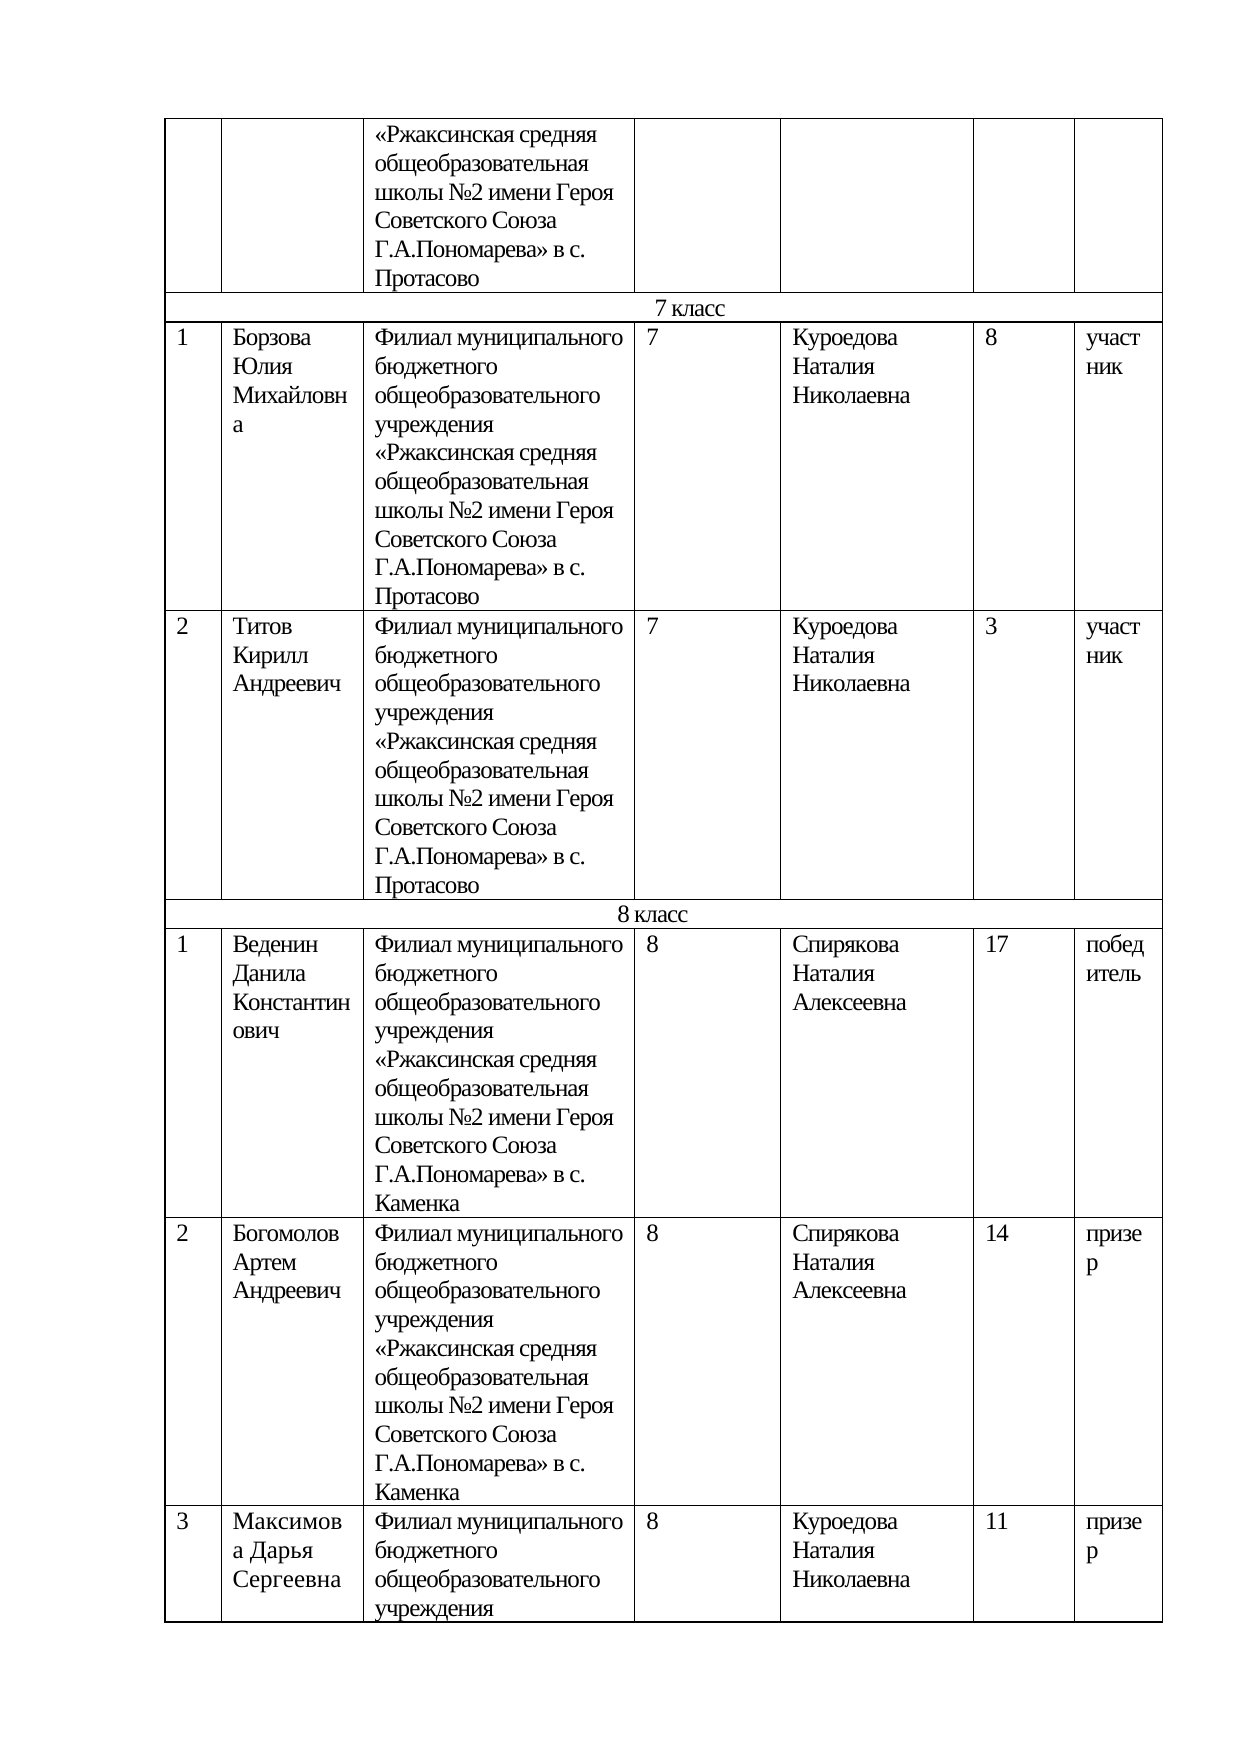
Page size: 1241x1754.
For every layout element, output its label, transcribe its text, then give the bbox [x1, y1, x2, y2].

table_cell 3 [166, 1506, 221, 1621]
table_cell Спирякова Наталия Алексеевна [781, 1218, 973, 1505]
table_cell победитель [1075, 929, 1162, 1217]
table_cell «Ржаксинская средняя общеобразовательная школы №2 имени Героя Советского Союза Г.А.Пономарева» в с. Протасово [364, 119, 634, 292]
table_cell 8 [635, 929, 780, 1217]
table_cell Филиал муниципального бюджетного общеобразовательного учреждения «Ржаксинская средняя общеобразовательная школы №2 имени Героя Советского Союза Г.А.Пономарева» в с. Каменка [364, 929, 634, 1217]
table_cell 7 [635, 323, 780, 610]
table_cell [974, 119, 1074, 292]
table_cell Веденин Данила Константинович [222, 929, 363, 1217]
table_cell Филиал муниципального бюджетного общеобразовательного учреждения «Ржаксинская средняя общеобразовательная школы №2 имени Героя Советского Союза Г.А.Пономарева» в с. Каменка [364, 1218, 634, 1505]
table_cell [222, 119, 363, 292]
table_cell Куроедова Наталия Николаевна [781, 1506, 973, 1621]
table_cell 14 [974, 1218, 1074, 1505]
table_cell 3 [974, 611, 1074, 898]
table_cell участник [1075, 323, 1162, 610]
table_cell 2 [166, 611, 221, 898]
table_cell 1 [166, 929, 221, 1217]
table_cell [1075, 119, 1162, 292]
table_cell участник [1075, 611, 1162, 898]
table_cell 7 класс [166, 293, 1162, 321]
table_cell 7 [635, 611, 780, 898]
table_cell Куроедова Наталия Николаевна [781, 611, 973, 898]
table_cell 8 [635, 1218, 780, 1505]
table_cell [635, 119, 780, 292]
table_cell Филиал муниципального бюджетного общеобразовательного учреждения [364, 1506, 634, 1621]
table_cell Спирякова Наталия Алексеевна [781, 929, 973, 1217]
table_cell 8 [974, 323, 1074, 610]
table_cell Куроедова Наталия Николаевна [781, 323, 973, 610]
table_cell 8 класс [166, 900, 1162, 928]
table_cell призер [1075, 1506, 1162, 1621]
table_cell Богомолов Артем Андреевич [222, 1218, 363, 1505]
table_cell Титов Кирилл Андреевич [222, 611, 363, 898]
table_cell 2 [166, 1218, 221, 1505]
table_cell Борзова Юлия Михайловна [222, 323, 363, 610]
table_cell 8 [635, 1506, 780, 1621]
table_cell 1 [166, 323, 221, 610]
table_cell призер [1075, 1218, 1162, 1505]
table_cell Максимова Дарья Сергеевна [222, 1506, 363, 1621]
table_cell [781, 119, 973, 292]
table_cell Филиал муниципального бюджетного общеобразовательного учреждения «Ржаксинская средняя общеобразовательная школы №2 имени Героя Советского Союза Г.А.Пономарева» в с. Протасово [364, 323, 634, 610]
table_cell 11 [974, 1506, 1074, 1621]
table_cell [166, 119, 221, 292]
table_cell 17 [974, 929, 1074, 1217]
table_cell Филиал муниципального бюджетного общеобразовательного учреждения «Ржаксинская средняя общеобразовательная школы №2 имени Героя Советского Союза Г.А.Пономарева» в с. Протасово [364, 611, 634, 898]
